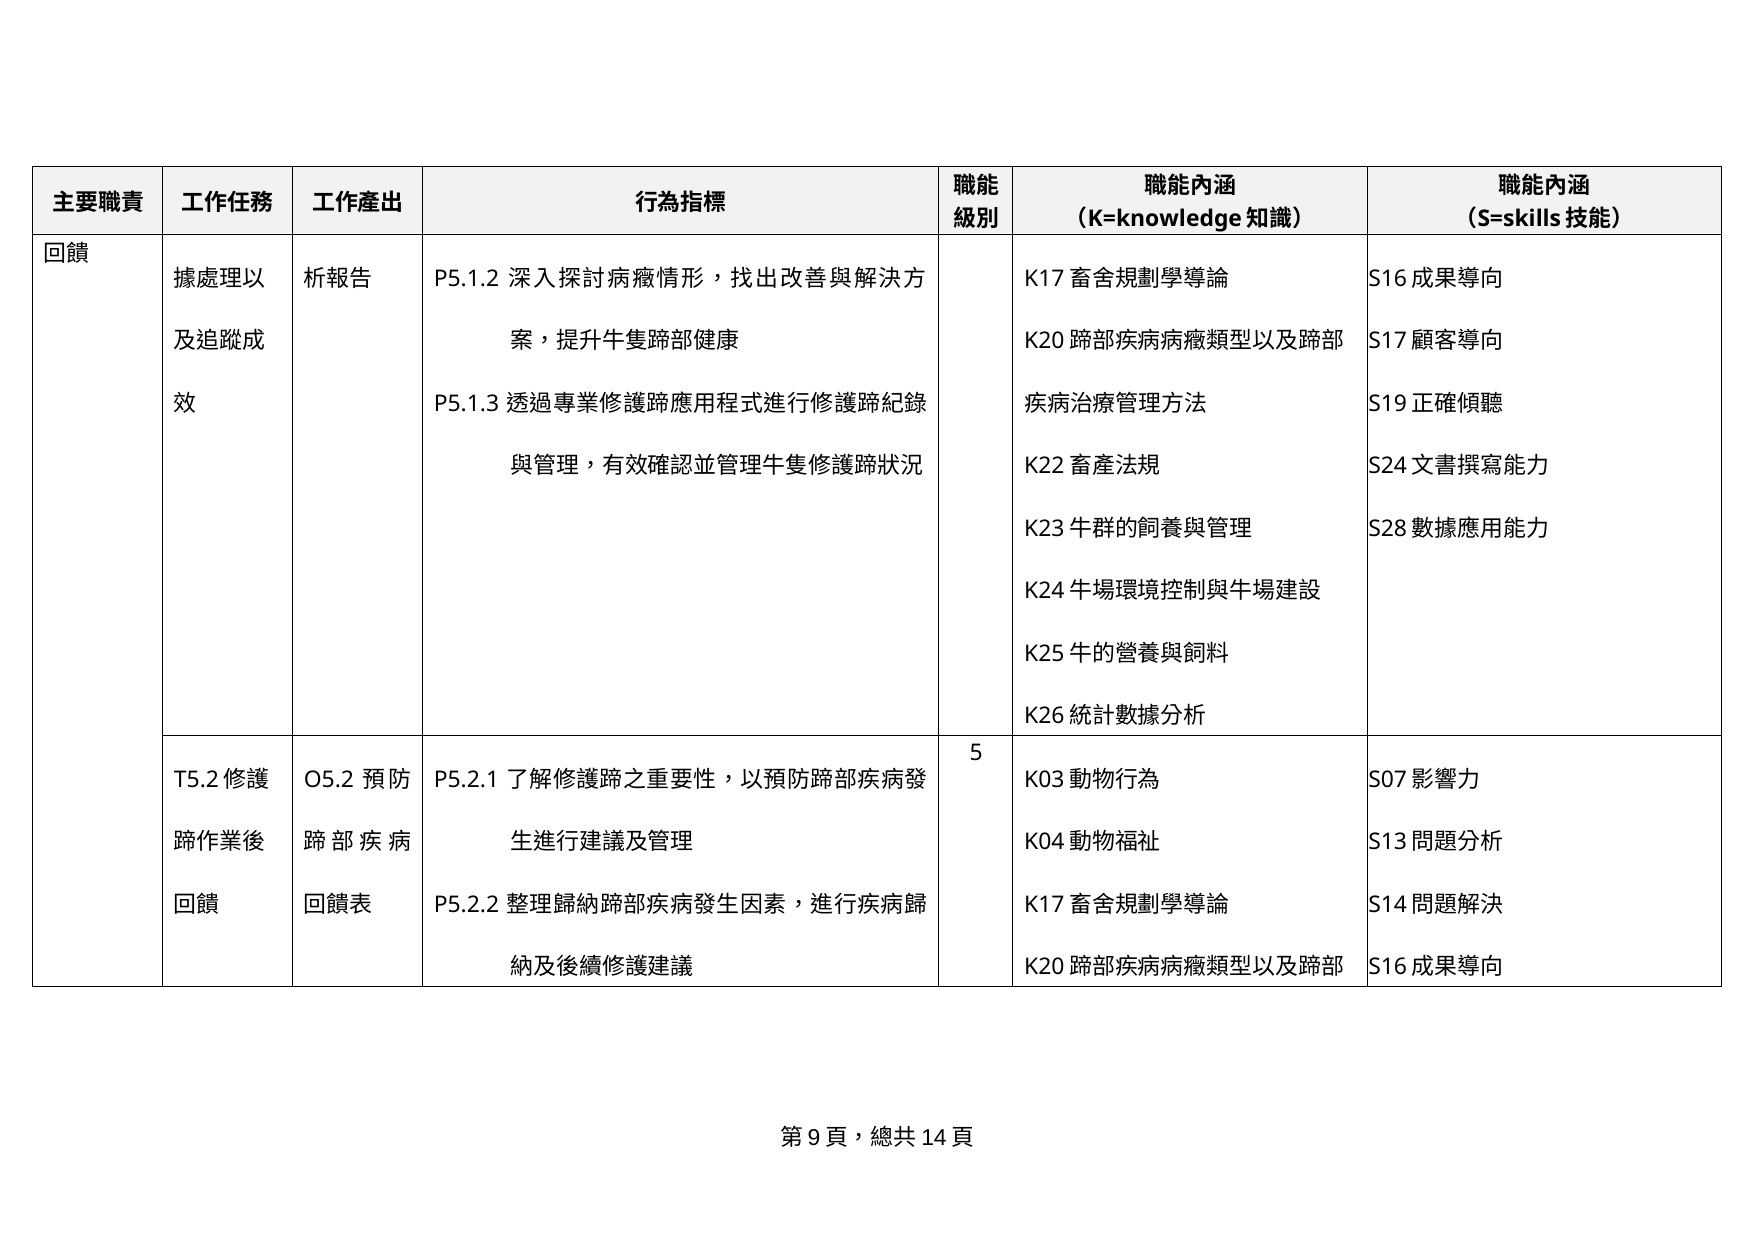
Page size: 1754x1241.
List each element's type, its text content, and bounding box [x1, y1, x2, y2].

table_header 職能內涵 （K=knowledge知識） [1013, 167, 1367, 233]
table_header 職能內涵 （S=skills技能） [1368, 167, 1721, 233]
table_header 工作產出 [293, 167, 422, 233]
table_cell K17畜舍規劃學導論 K20蹄部疾病病癥類型以及蹄部疾病治療管理方法 K22畜產法規 K23牛群的飼養與管理 K24牛場環境控制與牛場建設 K25牛的營養與飼料 K26統計數據分析 [1013, 235, 1367, 734]
table_cell P5.2.1 了解修護蹄之重要性，以預防蹄部疾病發生進行建議及管理 P5.2.2 整理歸納蹄部疾病發生因素，進行疾病歸納及後續修護建議 [423, 736, 938, 986]
table_header 職能 級別 [939, 167, 1012, 233]
table_cell S07影響力 S13問題分析 S14問題解決 S16成果導向 [1368, 736, 1721, 986]
table_cell T5.2修護蹄作業後回饋 [163, 736, 292, 986]
table_cell K03動物行為 K04動物福祉 K17畜舍規劃學導論 K20蹄部疾病病癥類型以及蹄部 [1013, 736, 1367, 986]
table_cell O5.2預防蹄部疾病回饋表 [293, 736, 422, 986]
table_cell P5.1.2 深入探討病癥情形，找出改善與解決方案，提升牛隻蹄部健康 P5.1.3 透過專業修護蹄應用程式進行修護蹄紀錄與管理，有效確認並管理牛隻修護蹄狀況 [423, 235, 938, 734]
table_cell 5 [939, 736, 1012, 986]
table_cell 據處理以及追蹤成效 [163, 235, 292, 734]
table_header 行為指標 [423, 167, 938, 233]
table_cell 回饋 [33, 235, 162, 986]
table_cell 析報告 [293, 235, 422, 734]
table_header 工作任務 [163, 167, 292, 233]
table_cell [939, 235, 1012, 734]
table_header 主要職責 [33, 167, 162, 233]
table_cell S16成果導向 S17顧客導向 S19正確傾聽 S24文書撰寫能力 S28數據應用能力 [1368, 235, 1721, 734]
